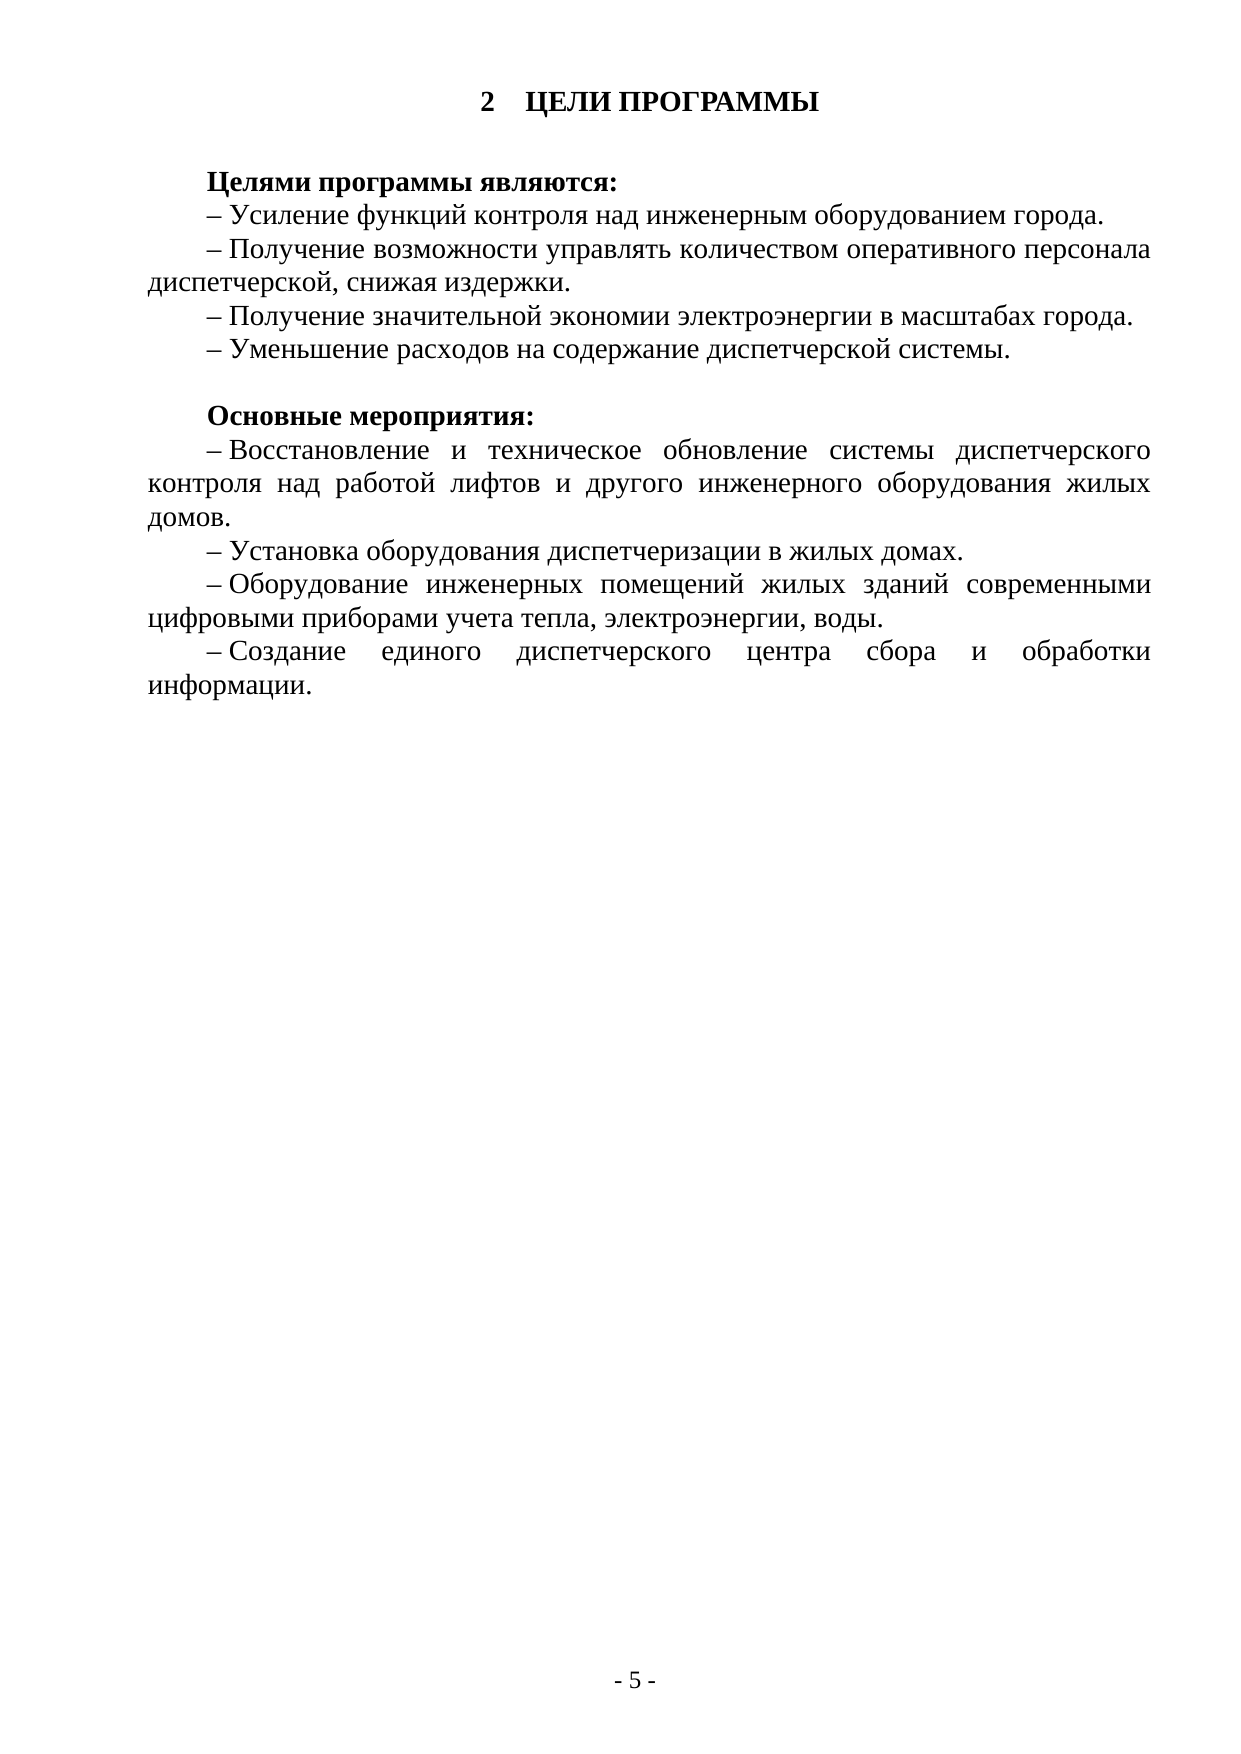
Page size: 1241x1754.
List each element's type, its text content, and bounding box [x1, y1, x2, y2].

list Создание единого диспетчерского центра сбора и обработки информации. [148, 633, 1152, 700]
list Получение значительной экономии электроэнергии в масштабах города. [148, 298, 1152, 331]
text Основные мероприятия: [148, 398, 1152, 432]
list Уменьшение расходов на содержание диспетчерской системы. [148, 331, 1152, 365]
subtitle Цели программы [148, 84, 1152, 118]
list Получение возможности управлять количеством оперативного персонала диспетчерской, снижая издержки. [148, 231, 1152, 298]
text Целями программы являются: [148, 164, 1152, 197]
list Установка оборудования диспетчеризации в жилых домах. [148, 533, 1152, 566]
list Оборудование инженерных помещений жилых зданий современными цифровыми приборами учета тепла, электроэнергии, воды. [148, 566, 1152, 633]
list Усиление функций контроля над инженерным оборудованием города. [148, 197, 1152, 231]
list Восстановление и техническое обновление системы диспетчерского контроля над работой лифтов и другого инженерного оборудования жилых домов. [148, 432, 1152, 533]
